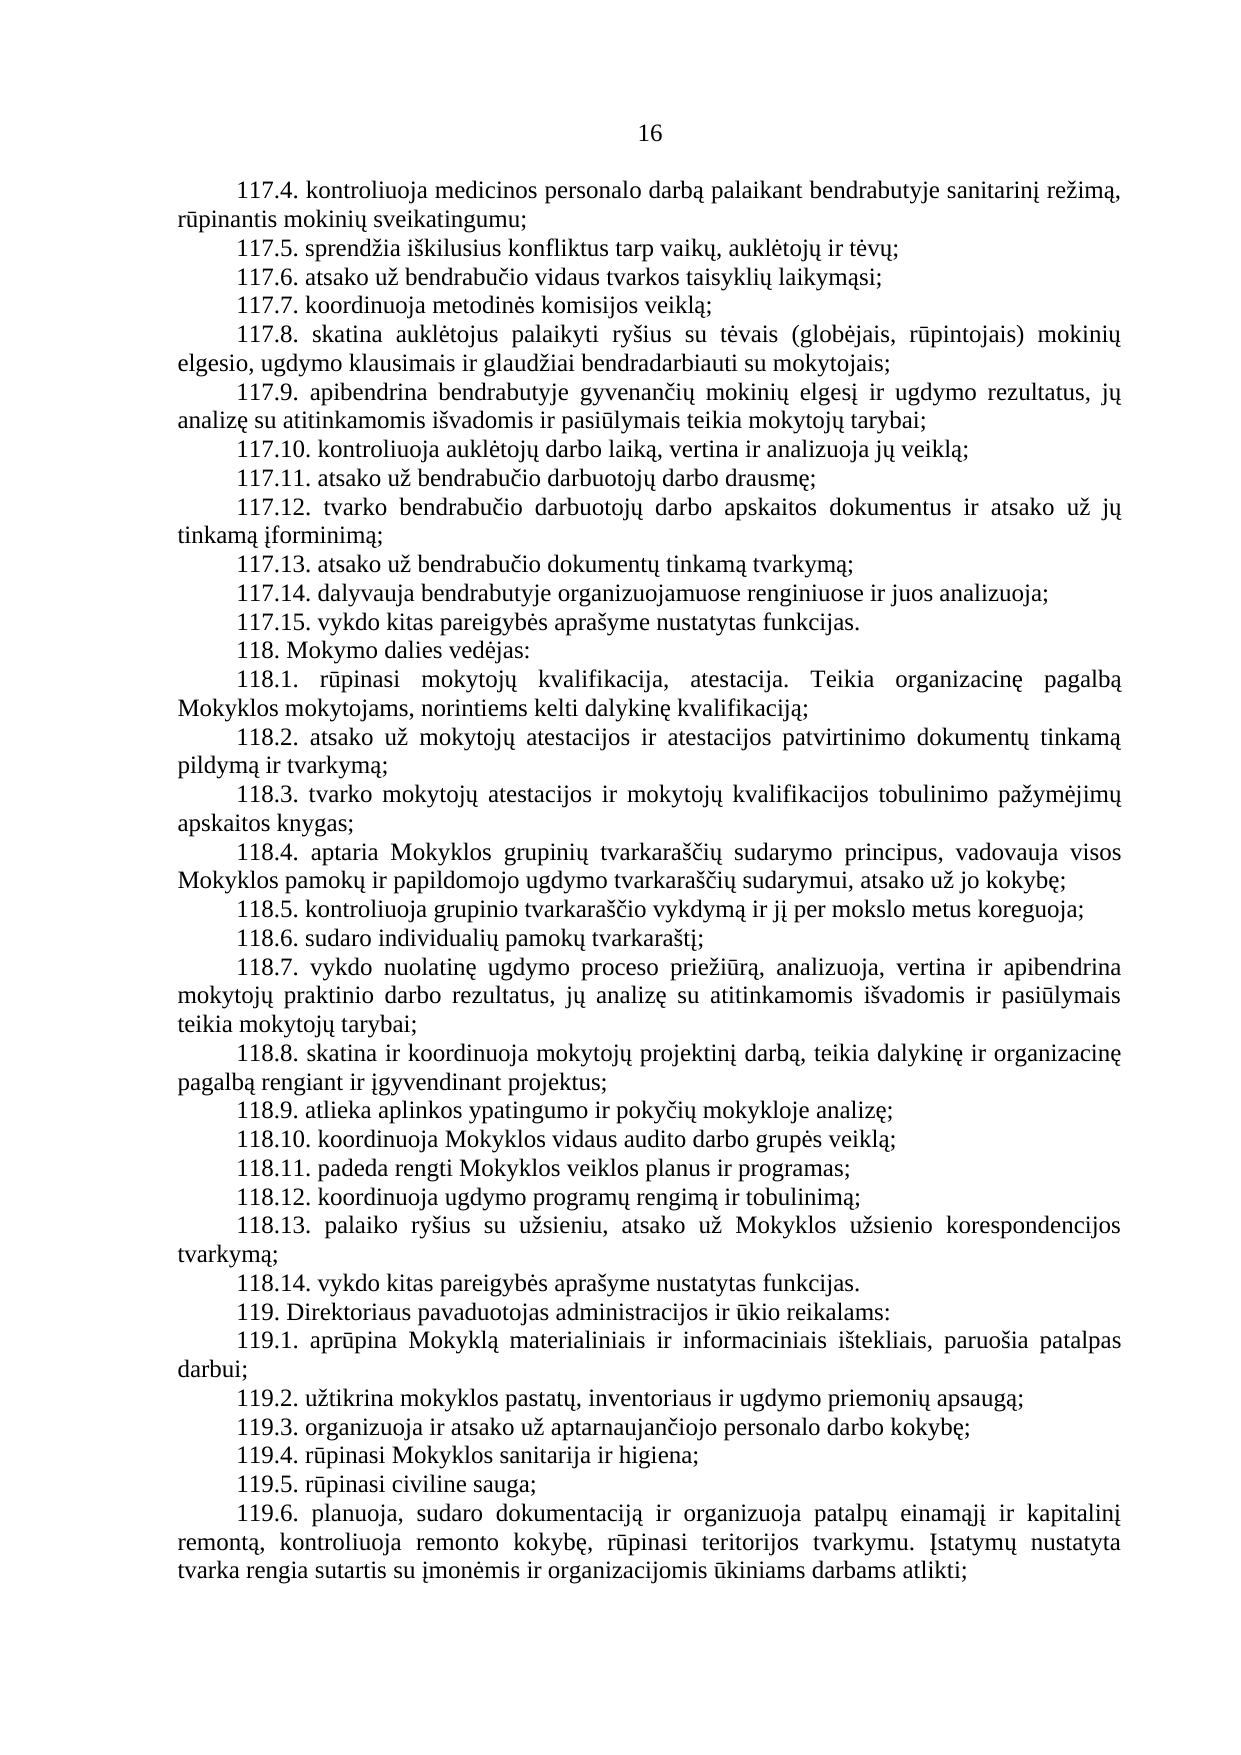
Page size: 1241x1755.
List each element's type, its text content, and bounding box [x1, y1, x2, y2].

text 118.1. rūpinasi mokytojų kvalifikacija, atestacija. Teikia organizacinę pagalbą Mokyklos mokytojams, norintiems kelti dalykinę kvalifikaciją; [177, 664, 1122, 722]
text 118.12. koordinuoja ugdymo programų rengimą ir tobulinimą; [177, 1182, 1122, 1211]
text 117.12. tvarko bendrabučio darbuotojų darbo apskaitos dokumentus ir atsako už jų tinkamą įforminimą; [177, 492, 1122, 549]
text 119.3. organizuoja ir atsako už aptarnaujančiojo personalo darbo kokybę; [177, 1412, 1122, 1441]
text 117.8. skatina auklėtojus palaikyti ryšius su tėvais (globėjais, rūpintojais) mokinių elgesio, ugdymo klausimais ir glaudžiai bendradarbiauti su mokytojais; [177, 319, 1122, 377]
text 119.5. rūpinasi civiline sauga; [177, 1469, 1122, 1498]
text 119.6. planuoja, sudaro dokumentaciją ir organizuoja patalpų einamąjį ir kapitalinį remontą, kontroliuoja remonto kokybę, rūpinasi teritorijos tvarkymu. Įstatymų nustatyta tvarka rengia sutartis su įmonėmis ir organizacijomis ūkiniams darbams atlikti; [177, 1498, 1122, 1584]
text 119. Direktoriaus pavaduotojas administracijos ir ūkio reikalams: [177, 1297, 1122, 1326]
text 118.8. skatina ir koordinuoja mokytojų projektinį darbą, teikia dalykinę ir organizacinę pagalbą rengiant ir įgyvendinant projektus; [177, 1038, 1122, 1096]
text 117.5. sprendžia iškilusius konfliktus tarp vaikų, auklėtojų ir tėvų; [177, 233, 1122, 262]
text 118.6. sudaro individualių pamokų tvarkaraštį; [177, 923, 1122, 952]
text 117.11. atsako už bendrabučio darbuotojų darbo drausmę; [177, 463, 1122, 492]
text 118.5. kontroliuoja grupinio tvarkaraščio vykdymą ir jį per mokslo metus koreguoja; [177, 894, 1122, 923]
text 117.4. kontroliuoja medicinos personalo darbą palaikant bendrabutyje sanitarinį režimą, rūpinantis mokinių sveikatingumu; [177, 176, 1122, 233]
text 118. Mokymo dalies vedėjas: [177, 636, 1122, 664]
text 117.6. atsako už bendrabučio vidaus tvarkos taisyklių laikymąsi; [177, 262, 1122, 291]
text 119.2. užtikrina mokyklos pastatų, inventoriaus ir ugdymo priemonių apsaugą; [177, 1383, 1122, 1412]
text 117.9. apibendrina bendrabutyje gyvenančių mokinių elgesį ir ugdymo rezultatus, jų analizę su atitinkamomis išvadomis ir pasiūlymais teikia mokytojų tarybai; [177, 377, 1122, 434]
text 118.3. tvarko mokytojų atestacijos ir mokytojų kvalifikacijos tobulinimo pažymėjimų apskaitos knygas; [177, 779, 1122, 837]
text 117.15. vykdo kitas pareigybės aprašyme nustatytas funkcijas. [177, 607, 1122, 636]
text 118.11. padeda rengti Mokyklos veiklos planus ir programas; [177, 1153, 1122, 1182]
text 117.10. kontroliuoja auklėtojų darbo laiką, vertina ir analizuoja jų veiklą; [177, 434, 1122, 463]
text 117.13. atsako už bendrabučio dokumentų tinkamą tvarkymą; [177, 549, 1122, 578]
text 118.4. aptaria Mokyklos grupinių tvarkaraščių sudarymo principus, vadovauja visos Mokyklos pamokų ir papildomojo ugdymo tvarkaraščių sudarymui, atsako už jo kokybę; [177, 837, 1122, 894]
text 119.4. rūpinasi Mokyklos sanitarija ir higiena; [177, 1441, 1122, 1469]
text 118.14. vykdo kitas pareigybės aprašyme nustatytas funkcijas. [177, 1268, 1122, 1297]
text 117.7. koordinuoja metodinės komisijos veiklą; [177, 291, 1122, 319]
text 117.14. dalyvauja bendrabutyje organizuojamuose renginiuose ir juos analizuoja; [177, 578, 1122, 607]
text 118.9. atlieka aplinkos ypatingumo ir pokyčių mokykloje analizę; [177, 1096, 1122, 1124]
text 118.7. vykdo nuolatinę ugdymo proceso priežiūrą, analizuoja, vertina ir apibendrina mokytojų praktinio darbo rezultatus, jų analizę su atitinkamomis išvadomis ir pasiūlymais teikia mokytojų tarybai; [177, 952, 1122, 1038]
text 118.13. palaiko ryšius su užsieniu, atsako už Mokyklos užsienio korespondencijos tvarkymą; [177, 1211, 1122, 1268]
text 119.1. aprūpina Mokyklą materialiniais ir informaciniais ištekliais, paruošia patalpas darbui; [177, 1326, 1122, 1383]
text 118.10. koordinuoja Mokyklos vidaus audito darbo grupės veiklą; [177, 1124, 1122, 1153]
text 118.2. atsako už mokytojų atestacijos ir atestacijos patvirtinimo dokumentų tinkamą pildymą ir tvarkymą; [177, 722, 1122, 779]
